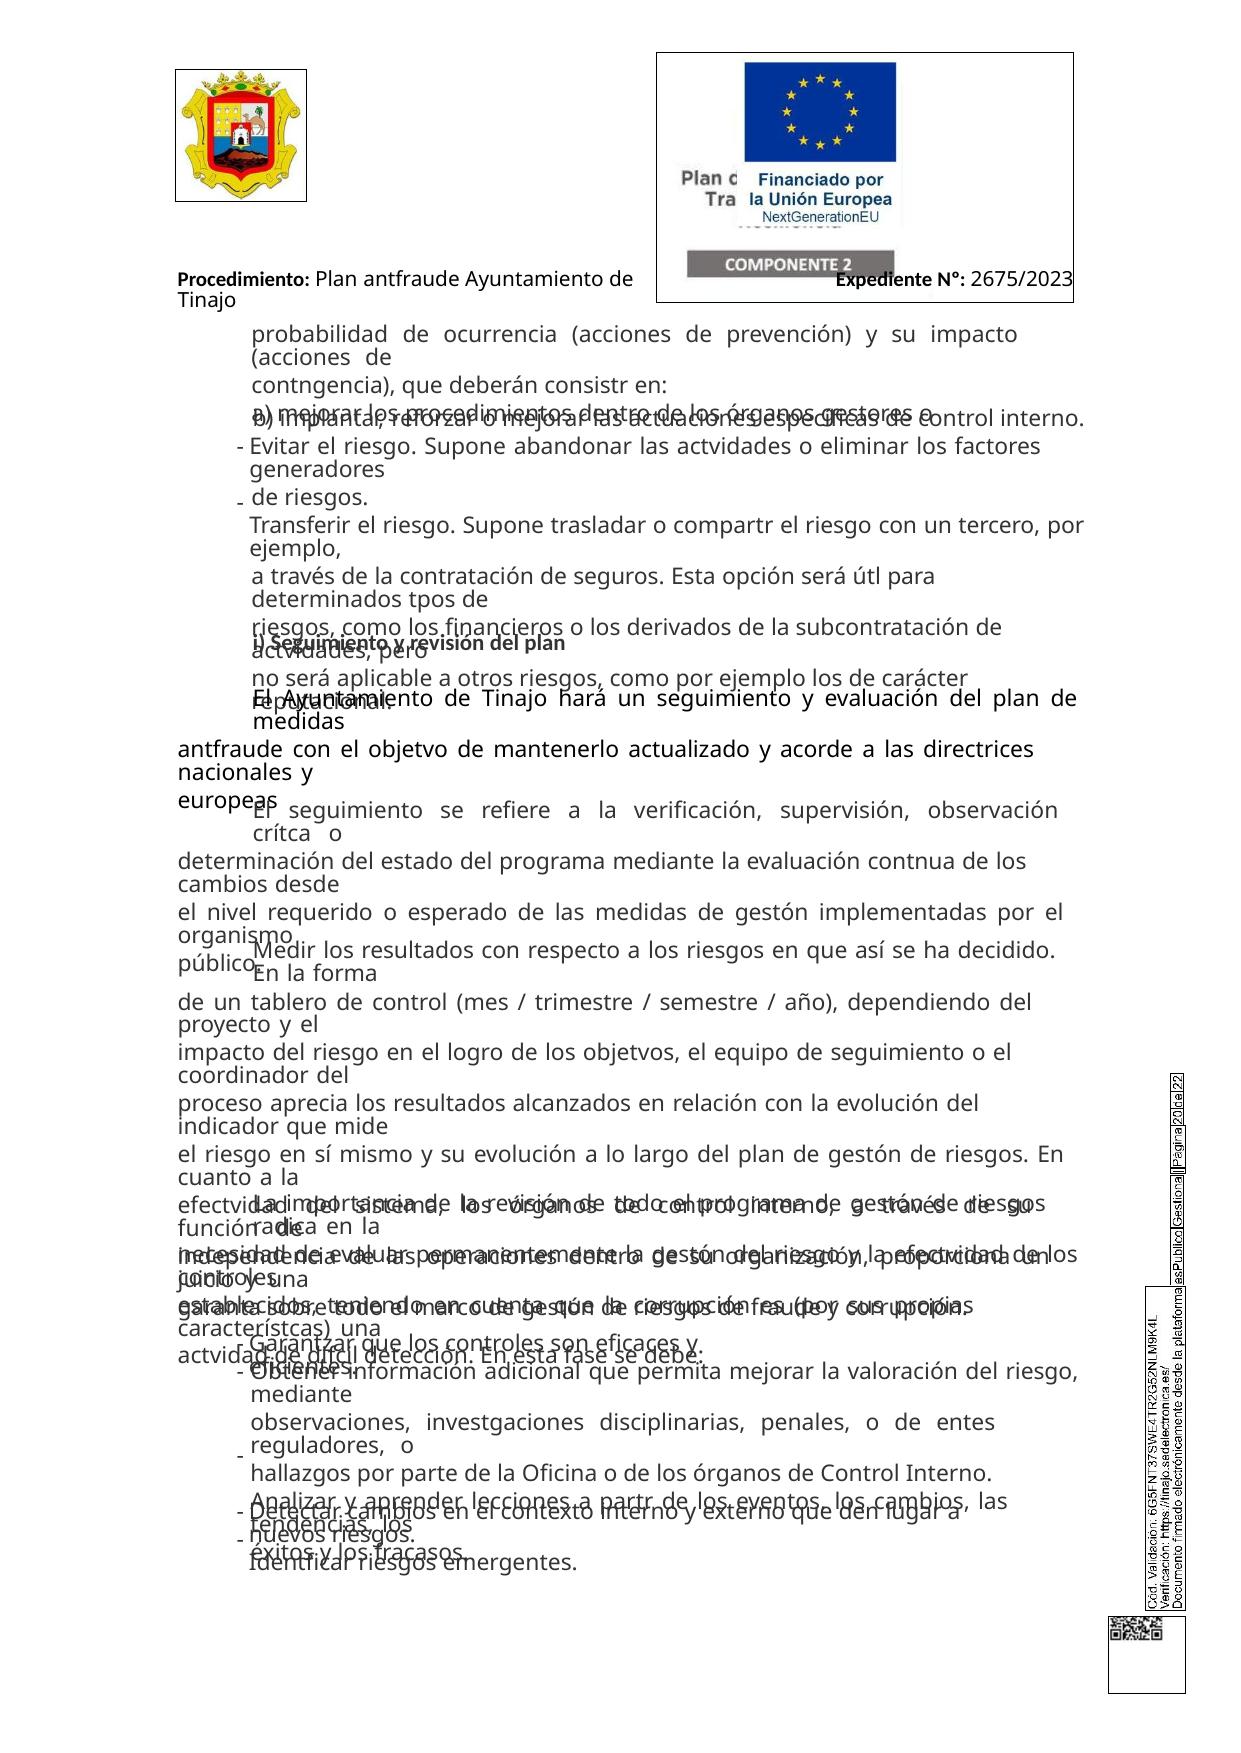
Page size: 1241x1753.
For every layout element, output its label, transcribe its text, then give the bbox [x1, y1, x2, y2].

text el nivel requerido o esperado de las medidas de gestón implementadas por el organismo [177, 902, 1086, 948]
text a) mejorar los procedimientos dentro de los órganos gestores o [251, 403, 1087, 426]
text antfraude con el objetvo de mantenerlo actualizado y acorde a las directrices nacionales y [177, 739, 1086, 785]
text a través de la contratación de seguros. Esta opción será útl para determinados tpos de [251, 566, 1087, 612]
picture [1171, 1169, 1185, 1173]
text no será aplicable a otros riesgos, como por ejemplo los de carácter reputacional. [251, 668, 1087, 714]
text efectvidad del sistema, los órganos de control interno, a través de su función de [177, 1195, 1087, 1241]
text El Ayuntamiento de Tinajo hará un seguimiento y evaluación del plan de medidas [252, 688, 1086, 734]
text impacto del riesgo en el logro de los objetvos, el equipo de seguimiento o el coordinador del [177, 1042, 1087, 1088]
picture [1145, 1229, 1186, 1286]
text El seguimiento se reﬁere a la veriﬁcación, supervisión, observación crítca o [252, 801, 1086, 846]
text Analizar y aprender lecciones a partr de los eventos, los cambios, las tendencias, los [250, 1491, 1087, 1537]
picture [1171, 1092, 1183, 1108]
text actvidad de difcil detección. En esta fase se debe: [766, 1346, 1087, 1361]
text público. [177, 953, 252, 976]
text - [236, 1361, 250, 1384]
text b) implantar, reforzar o mejorar las actuaciones especíﬁcas de control interno. [252, 408, 1087, 431]
text de un tablero de control (mes / trimestre / semestre / año), dependiendo del proyecto y el [177, 992, 1087, 1037]
text establecidos, teniendo en cuenta que la corrupción es (por sus propias característcas) una [177, 1295, 1087, 1341]
text probabilidad de ocurrencia (acciones de prevención) y su impacto (acciones de [251, 324, 1087, 370]
text - [236, 492, 268, 515]
text de riesgos. [251, 487, 1087, 510]
text i) Seguimiento y revisión del plan [252, 632, 592, 655]
text éxitos y los fracasos. [455, 1542, 1087, 1565]
picture [1171, 1109, 1183, 1125]
text hallazgos por parte de la Oﬁcina o de los órganos de Control Interno. [250, 1463, 1087, 1486]
picture [1171, 1126, 1185, 1167]
picture [1146, 1287, 1185, 1610]
text actvidad de difcil detección. En esta fase se debe: [177, 1346, 236, 1368]
text Detectar cambios en el contexto interno y externo que den lugar a nuevos riesgos. [249, 1501, 1035, 1547]
text determinación del estado del programa mediante la evaluación contnua de los cambios desde [177, 851, 1086, 897]
text Medir los resultados con respecto a los riesgos en que así se ha decidido. En la forma [252, 941, 1087, 986]
text Procedimiento: Plan antfraude Ayuntamiento de Tinajo [177, 270, 677, 312]
text Identﬁcar riesgos emergentes. [249, 1552, 1035, 1575]
text - [236, 1445, 268, 1468]
text Garantzar que los controles son eﬁcaces y eﬁcientes. [249, 1333, 766, 1366]
text - [236, 436, 268, 459]
picture [657, 53, 1073, 302]
text - [236, 1529, 268, 1552]
text riesgos, como los ﬁnancieros o los derivados de la subcontratación de actvidades, pero [382, 617, 1087, 663]
text - [236, 1333, 249, 1356]
text - [236, 1501, 249, 1524]
text Expediente Nº: 2675/2023 [836, 270, 1088, 291]
text riesgos, como los ﬁnancieros o los derivados de la subcontratación de actvidades, pero [251, 617, 451, 663]
text Obtener información adicional que permita mejorar la valoración del riesgo, mediante [250, 1361, 1087, 1407]
picture [1171, 1176, 1183, 1227]
text contngencia), que deberán consistr en: [251, 375, 1087, 398]
picture [1171, 1074, 1183, 1091]
picture [1109, 1617, 1185, 1693]
text europeas [177, 790, 1086, 813]
text necesidad de evaluar permanentemente la gestón del riesgo y la efectvidad de los controles [177, 1244, 1087, 1289]
text proceso aprecia los resultados alcanzados en relación con la evolución del indicador que mide [177, 1093, 1087, 1139]
text La importancia de la revisión de todo el programa de gestón de riesgos radica en la [252, 1193, 1087, 1239]
text Transferir el riesgo. Supone trasladar o compartr el riesgo con un tercero, por ejemplo, [249, 515, 1087, 561]
text Evitar el riesgo. Supone abandonar las actvidades o eliminar los factores generadores [249, 436, 1087, 482]
text observaciones, investgaciones disciplinarias, penales, o de entes reguladores, o [250, 1412, 1087, 1458]
text el riesgo en sí mismo y su evolución a lo largo del plan de gestón de riesgos. En cuanto a la [177, 1144, 1087, 1190]
picture [176, 70, 306, 201]
